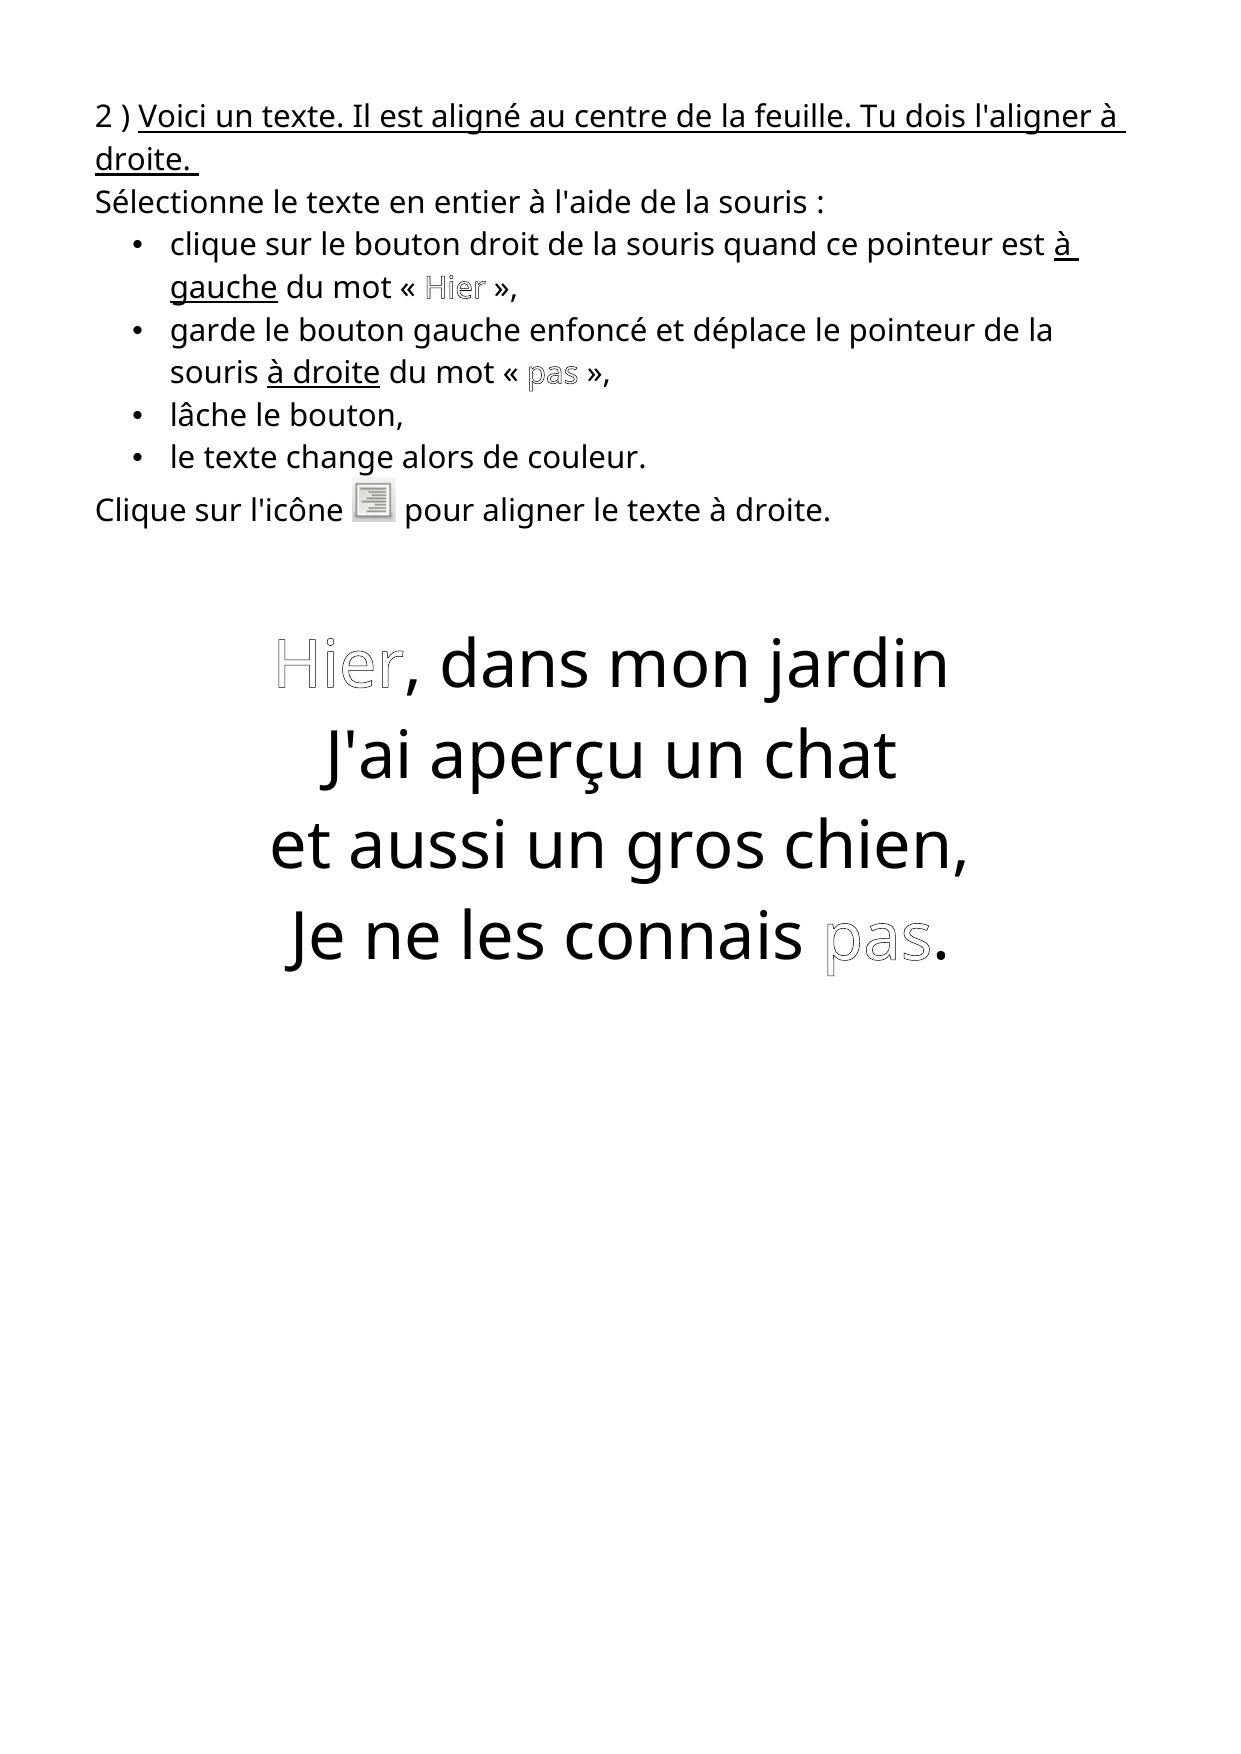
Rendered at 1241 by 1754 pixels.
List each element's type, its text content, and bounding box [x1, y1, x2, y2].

text Sélectionne le texte en entier à l'aide de la souris : [94, 180, 1146, 222]
text Hier, dans mon jardin [94, 616, 1146, 707]
text Je ne les connais pas. [94, 888, 1146, 979]
text 2 ) Voici un texte. Il est aligné au centre de la feuille. Tu dois l'aligner à droite. [94, 94, 1146, 180]
text J'ai aperçu un chat [94, 707, 1146, 798]
list garde le bouton gauche enfoncé et déplace le pointeur de la souris à droite du mot « pas », [132, 307, 1146, 393]
text Clique sur l'icône pour aligner le texte à droite. [94, 478, 1146, 531]
text et aussi un gros chien, [94, 798, 1146, 888]
picture [352, 477, 396, 522]
list le texte change alors de couleur. [132, 435, 1146, 478]
list lâche le bouton, [132, 393, 1146, 435]
list clique sur le bouton droit de la souris quand ce pointeur est à gauche du mot « Hier », [132, 222, 1146, 307]
